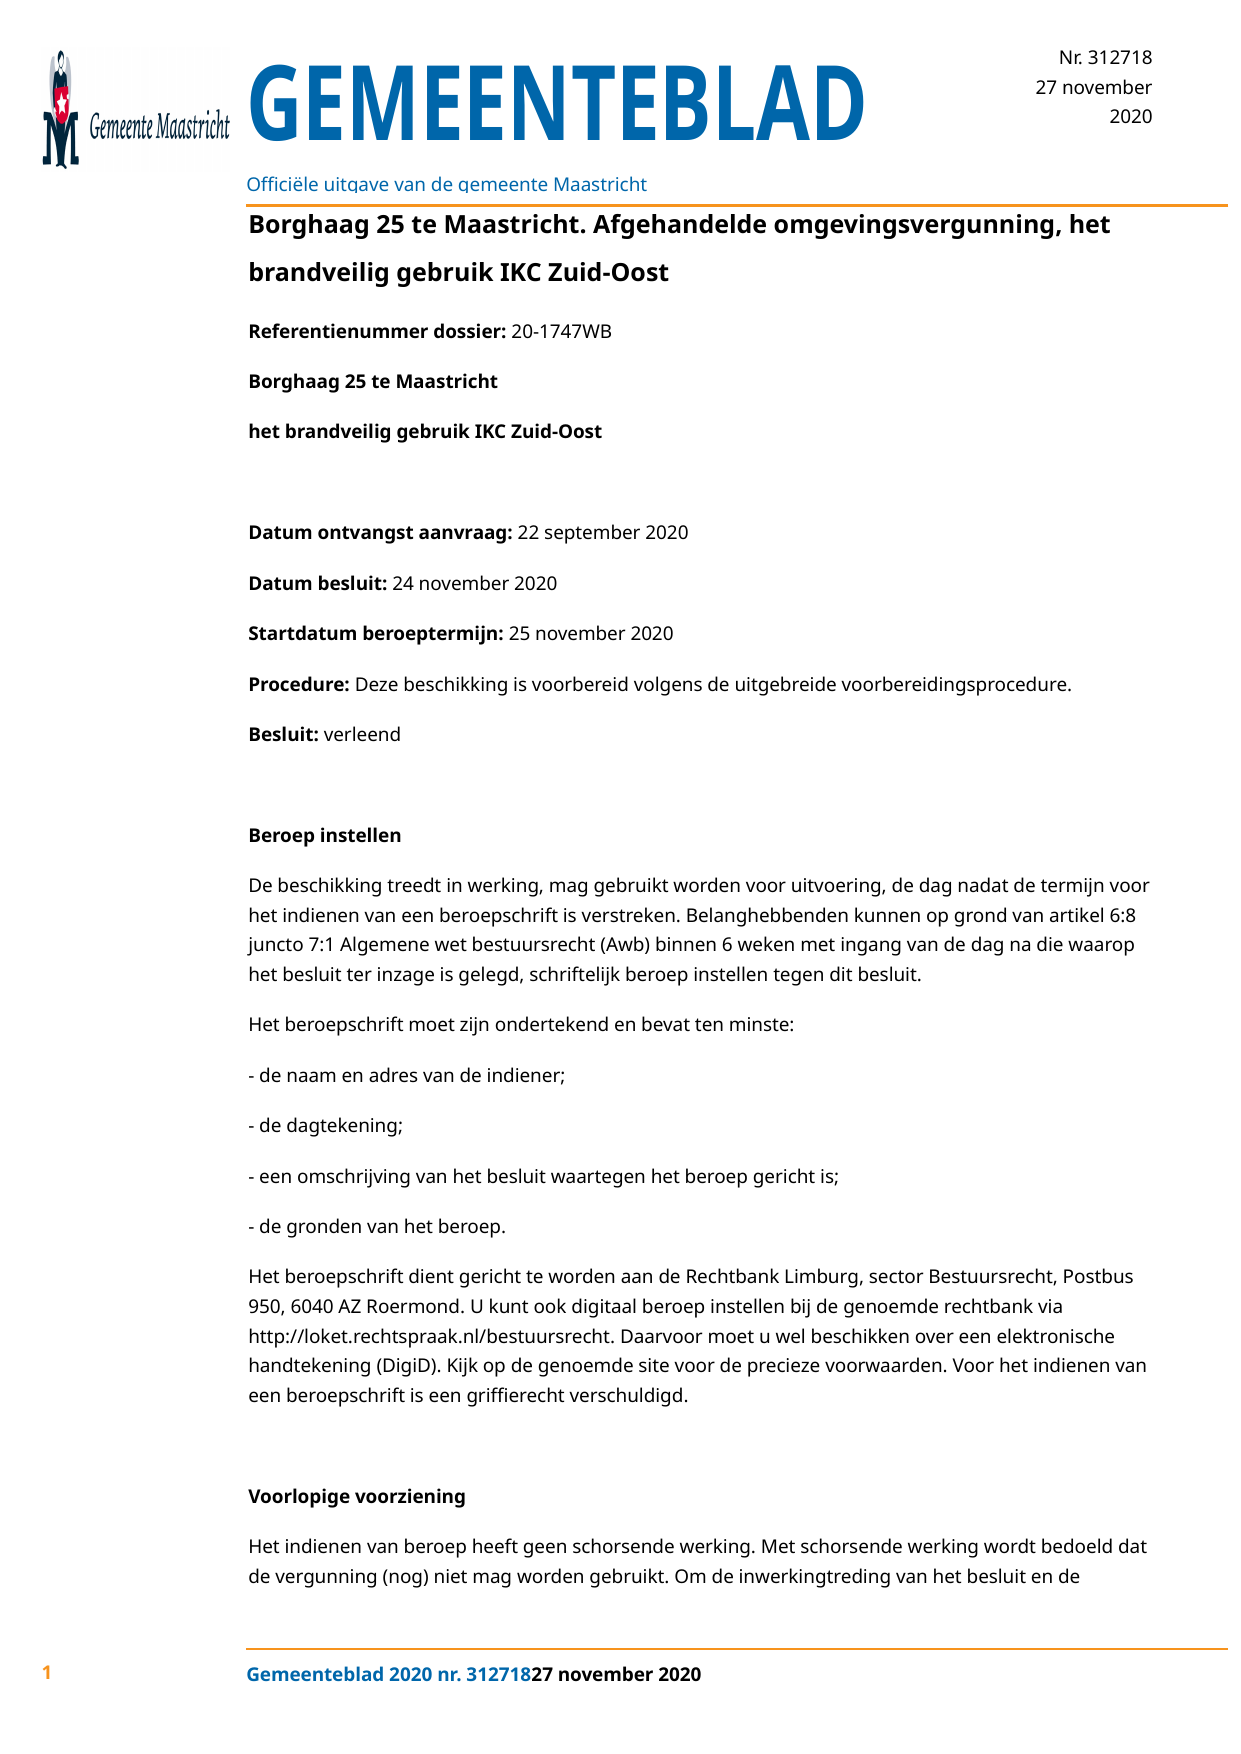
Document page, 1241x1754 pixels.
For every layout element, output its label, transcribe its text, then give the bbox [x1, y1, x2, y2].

text Referentienummer dossier: 20-1747WB [248, 318, 1152, 344]
text - een omschrijving van het besluit waartegen het beroep gericht is; [248, 1163, 1152, 1189]
text Procedure: Deze beschikking is voorbereid volgens de uitgebreide voorbereidingsprocedure. [248, 671, 1152, 697]
text Voorlopige voorziening [248, 1483, 1152, 1509]
text Beroep instellen [248, 822, 1152, 848]
text De beschikking treedt in werking, mag gebruikt worden voor uitvoering, de dag nadat de termijn voor het indienen van een beroepschrift is verstreken. Belanghebbenden kunnen op grond van artikel 6:8 juncto 7:1 Algemene wet bestuursrecht (Awb) binnen 6 weken met ingang van de dag na die waarop het besluit ter inzage is gelegd, schriftelijk beroep instellen tegen dit besluit. [248, 872, 1152, 987]
text Datum besluit: 24 november 2020 [248, 570, 1152, 596]
text - de naam en adres van de indiener; [248, 1062, 1152, 1088]
text Het beroepschrift dient gericht te worden aan de Rechtbank Limburg, sector Bestuursrecht, Postbus 950, 6040 AZ Roermond. U kunt ook digitaal beroep instellen bij de genoemde rechtbank via http://loket.rechtspraak.nl/bestuursrecht. Daarvoor moet u wel beschikken over een elektronische handtekening (DigiD). Kijk op de genoemde site voor de precieze voorwaarden. Voor het indienen van een beroepschrift is een griffierecht verschuldigd. [248, 1264, 1152, 1408]
text Het indienen van beroep heeft geen schorsende werking. Met schorsende werking wordt bedoeld dat de vergunning (nog) niet mag worden gebruikt. Om de inwerkingtreding van het besluit en de [248, 1533, 1152, 1589]
text - de dagtekening; [248, 1112, 1152, 1138]
text Borghaag 25 te Maastricht. Afgehandelde omgevingsvergunning, het brandveilig gebruik IKC Zuid-Oost [248, 207, 1152, 288]
text het brandveilig gebruik IKC Zuid-Oost [248, 419, 1152, 444]
picture [41, 47, 231, 172]
text Besluit: verleend [248, 721, 1152, 747]
text Borghaag 25 te Maastricht [248, 368, 1152, 394]
text - de gronden van het beroep. [248, 1213, 1152, 1239]
text Datum ontvangst aanvraag: 22 september 2020 [248, 519, 1152, 545]
text Startdatum beroeptermijn: 25 november 2020 [248, 620, 1152, 646]
text Het beroepschrift moet zijn ondertekend en bevat ten minste: [248, 1012, 1152, 1037]
